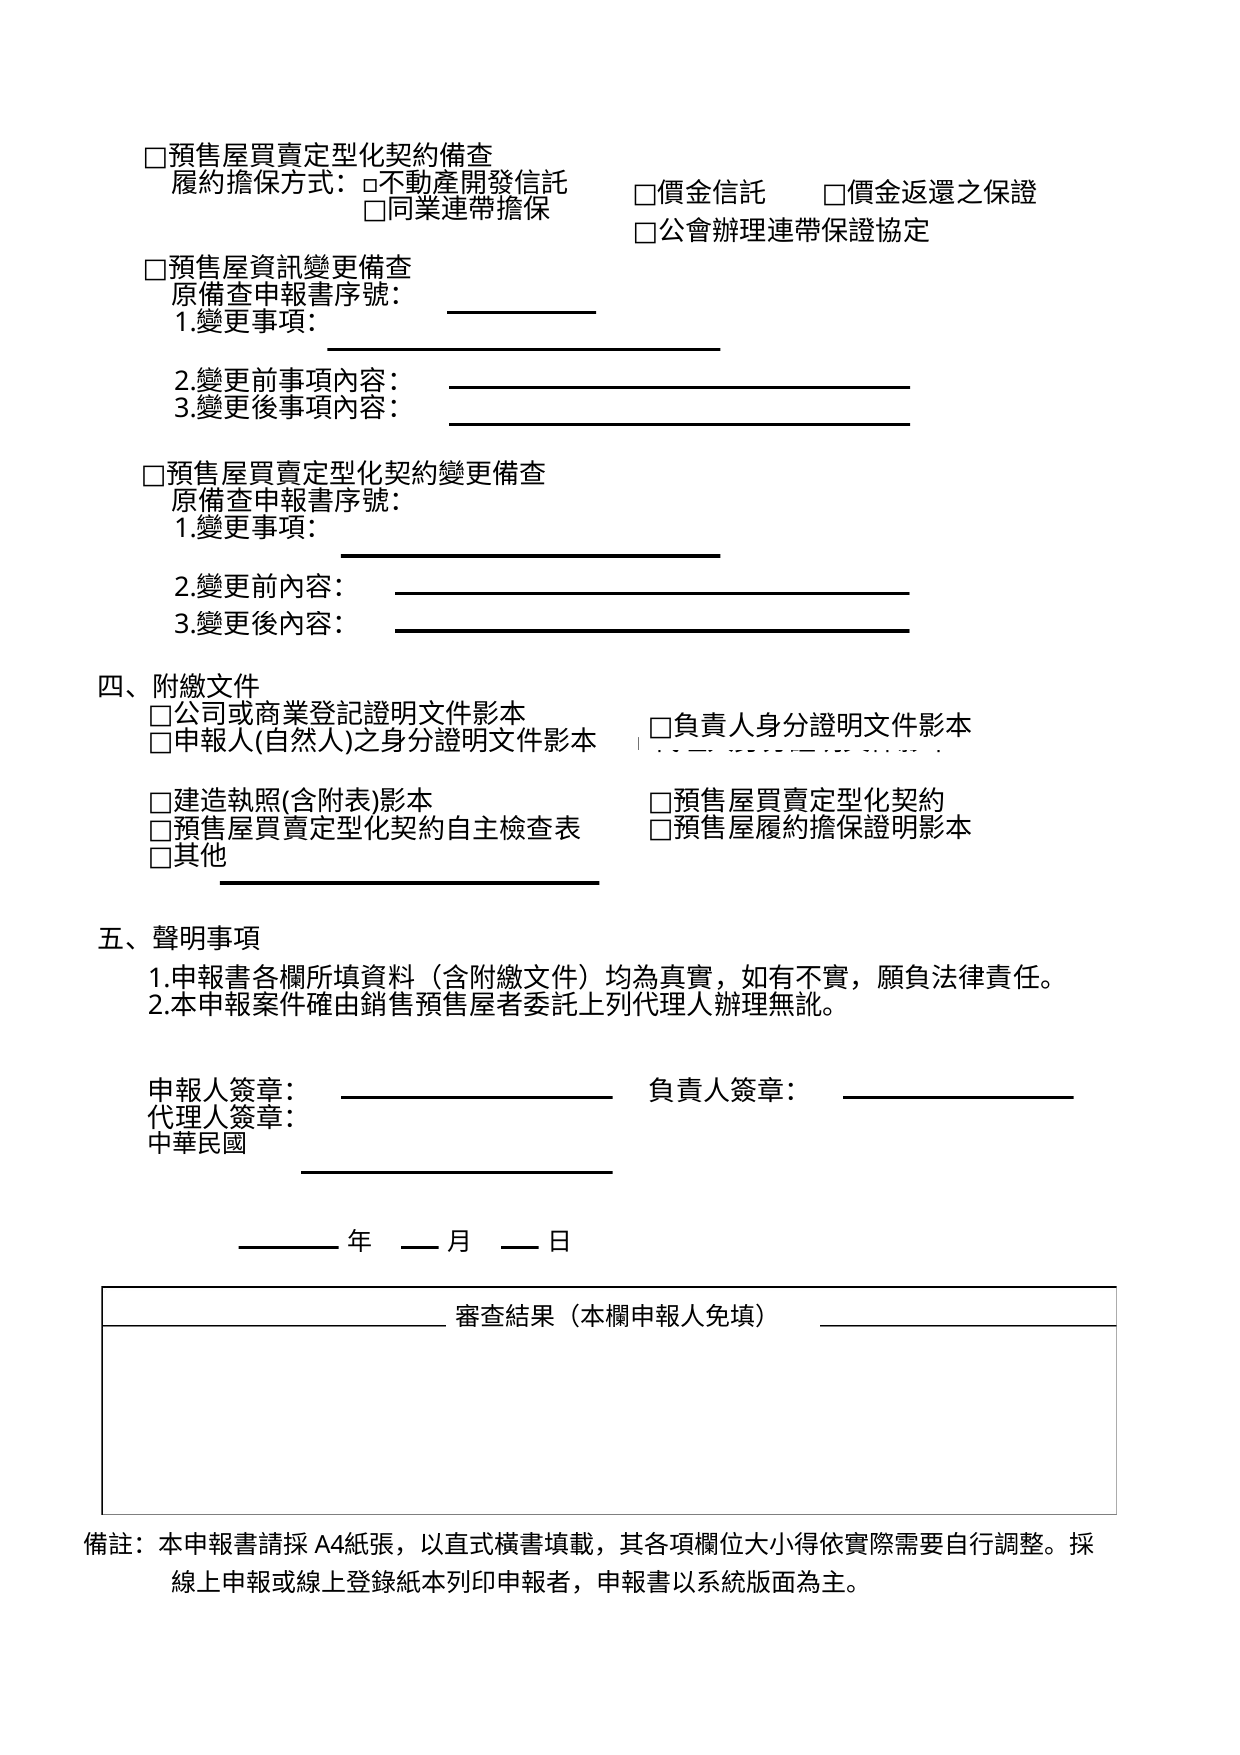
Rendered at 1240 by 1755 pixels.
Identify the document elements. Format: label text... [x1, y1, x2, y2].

text □負責人身分證明文件影本 [648, 714, 1003, 741]
text 1.變更事項： [174, 516, 590, 543]
text 原備查申報書序號： [172, 489, 590, 516]
text 原備查申報書序號： [172, 283, 438, 310]
text 2.變更前內容： [174, 575, 386, 602]
text □建造執照(含附表)影本 [148, 787, 628, 817]
text □預售屋履約擔保證明影本 [648, 816, 1003, 843]
text 中華民國 [148, 1133, 332, 1158]
text 負責人簽章： [649, 1079, 834, 1106]
text □公司或商業登記證明文件影本 [148, 702, 1086, 729]
text □預售屋買賣定型化契約變更備查 [141, 462, 590, 489]
picture [219, 881, 600, 885]
picture [101, 1286, 1117, 1515]
picture [340, 554, 721, 558]
text 備註：本申報書請採 A4紙張，以直式橫書填載，其各項欄位大小得依實際需要自行調整。採 [84, 1533, 1231, 1558]
text □其他 [148, 844, 628, 871]
text 月 [448, 1230, 492, 1255]
text 年 [348, 1230, 392, 1255]
text 履約擔保方式：□不動產開發信託 [172, 170, 625, 197]
text □同業連帶擔保 [362, 197, 625, 224]
text 線上申報或線上登錄紙本列印申報者，申報書以系統版面為主。 [171, 1571, 959, 1596]
text 四、附繳文件 [98, 675, 1086, 702]
text 審查結果（本欄申報人免填） [455, 1305, 811, 1330]
text 2.變更前事項內容： [174, 368, 440, 395]
text 日 [548, 1230, 592, 1255]
text □申報人(自然人)之身分證明文件影本 □代理人身分證明文件影本 [148, 729, 1086, 756]
text 1.申報書各欄所填資料（含附繳文件）均為真實，如有不實，願負法律責任。 [148, 966, 1188, 993]
text 五、聲明事項 [98, 927, 283, 954]
text □預售屋買賣定型化契約自主檢查表 [148, 817, 628, 844]
text □公會辦理連帶保證協定 [632, 218, 957, 245]
text □預售屋買賣定型化契約備查 [142, 143, 625, 170]
text □價金信託 [634, 181, 790, 208]
picture [395, 629, 910, 633]
text 3.變更後內容： [174, 612, 386, 639]
text 2.本申報案件確由銷售預售屋者委託上列代理人辦理無訛。 [148, 993, 1188, 1020]
text 申報人簽章： [148, 1079, 332, 1106]
text □價金返還之保證 [822, 181, 1061, 208]
text 3.變更後事項內容： [174, 395, 440, 422]
text 代理人簽章： [148, 1106, 332, 1133]
text 1.變更事項： [174, 310, 438, 337]
text □預售屋買賣定型化契約 [648, 789, 1003, 816]
text □預售屋資訊變更備查 [142, 256, 438, 283]
